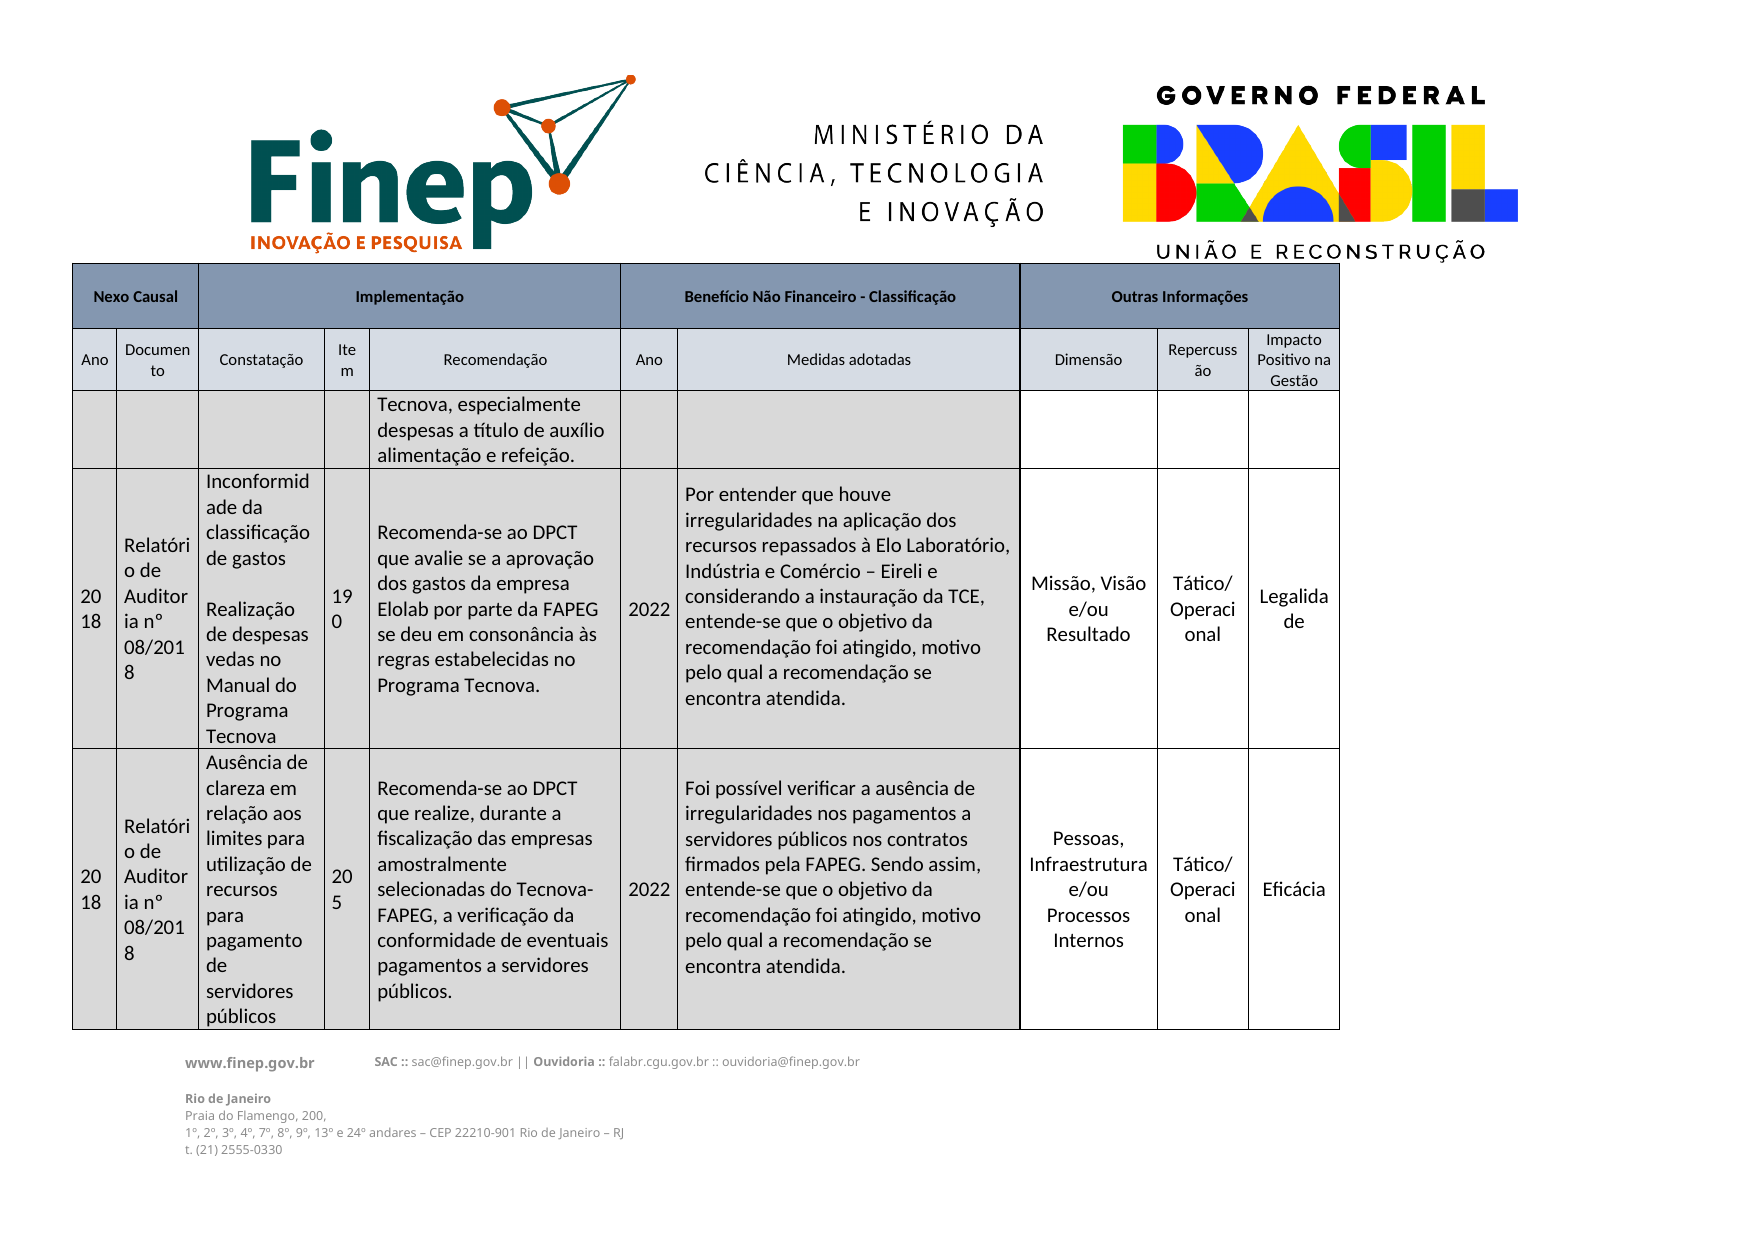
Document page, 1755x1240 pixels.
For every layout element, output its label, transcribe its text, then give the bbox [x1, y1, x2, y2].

table_cell Relatório de Auditoria nº 08/2018 [117, 749, 198, 1029]
table_cell Constatação [199, 329, 324, 390]
table_cell Pessoas, Infraestrutura e/ou Processos Internos [1021, 749, 1157, 1029]
table_cell Tecnova, especialmente despesas a título de auxílio alimentação e refeição. [370, 391, 620, 468]
table_cell [1021, 391, 1157, 468]
table_cell Relatório de Auditoria nº 08/2018 [117, 469, 198, 748]
table_cell Ano [621, 329, 677, 390]
table_cell Eficácia [1249, 749, 1339, 1029]
table_cell 2018 [73, 749, 116, 1029]
table_cell [678, 391, 1019, 468]
table_cell Ausência de clareza em relação aos limites para utilização de recursos para pagamento de servidores públicos [199, 749, 324, 1029]
table_cell 2018 [73, 469, 116, 748]
table_cell Dimensão [1021, 329, 1157, 390]
table_cell 2022 [621, 749, 677, 1029]
table_cell Tático/ Operacional [1158, 469, 1248, 748]
table_cell 2022 [621, 469, 677, 748]
table_cell Ano [73, 329, 116, 390]
table_cell Missão, Visão e/ou Resultado [1021, 469, 1157, 748]
table_cell 205 [325, 749, 369, 1029]
table_cell Foi possível verificar a ausência de irregularidades nos pagamentos a servidores públicos nos contratos firmados pela FAPEG. Sendo assim, entende-se que o objetivo da recomendação foi atingido, motivo pelo qual a recomendação se encontra atendida. [678, 749, 1019, 1029]
table_cell 190 [325, 469, 369, 748]
table_cell [621, 391, 677, 468]
table_header Outras Informações [1021, 264, 1339, 328]
table_cell Por entender que houve irregularidades na aplicação dos recursos repassados à Elo Laboratório, Indústria e Comércio – Eireli e considerando a instauração da TCE, entende-se que o objetivo da recomendação foi atingido, motivo pelo qual a recomendação se encontra atendida. [678, 469, 1019, 748]
table_cell Recomenda-se ao DPCT que realize, durante a fiscalização das empresas amostralmente selecionadas do Tecnova-FAPEG, a verificação da conformidade de eventuais pagamentos a servidores públicos. [370, 749, 620, 1029]
table_cell [73, 391, 116, 468]
table_cell Legalidade [1249, 469, 1339, 748]
table_cell [199, 391, 324, 468]
table_cell Inconformidade da classificação de gastos Realização de despesas vedas no Manual do Programa Tecnova [199, 469, 324, 748]
table_cell Item [325, 329, 369, 390]
table_cell Tático/ Operacional [1158, 749, 1248, 1029]
table_cell [117, 391, 198, 468]
table_cell Recomenda-se ao DPCT que avalie se a aprovação dos gastos da empresa Elolab por parte da FAPEG se deu em consonância às regras estabelecidas no Programa Tecnova. [370, 469, 620, 748]
table_cell [1158, 391, 1248, 468]
table_cell Documento [117, 329, 198, 390]
table_cell [325, 391, 369, 468]
table_cell Recomendação [370, 329, 620, 390]
table_cell Medidas adotadas [678, 329, 1019, 390]
table_header Benefício Não Financeiro - Classificação [621, 264, 1019, 328]
table_cell [1249, 391, 1339, 468]
table_cell Repercussão [1158, 329, 1248, 390]
table_cell Impacto Positivo na Gestão [1249, 329, 1339, 390]
table_header Nexo Causal [73, 264, 198, 328]
table_header Implementação [199, 264, 620, 328]
